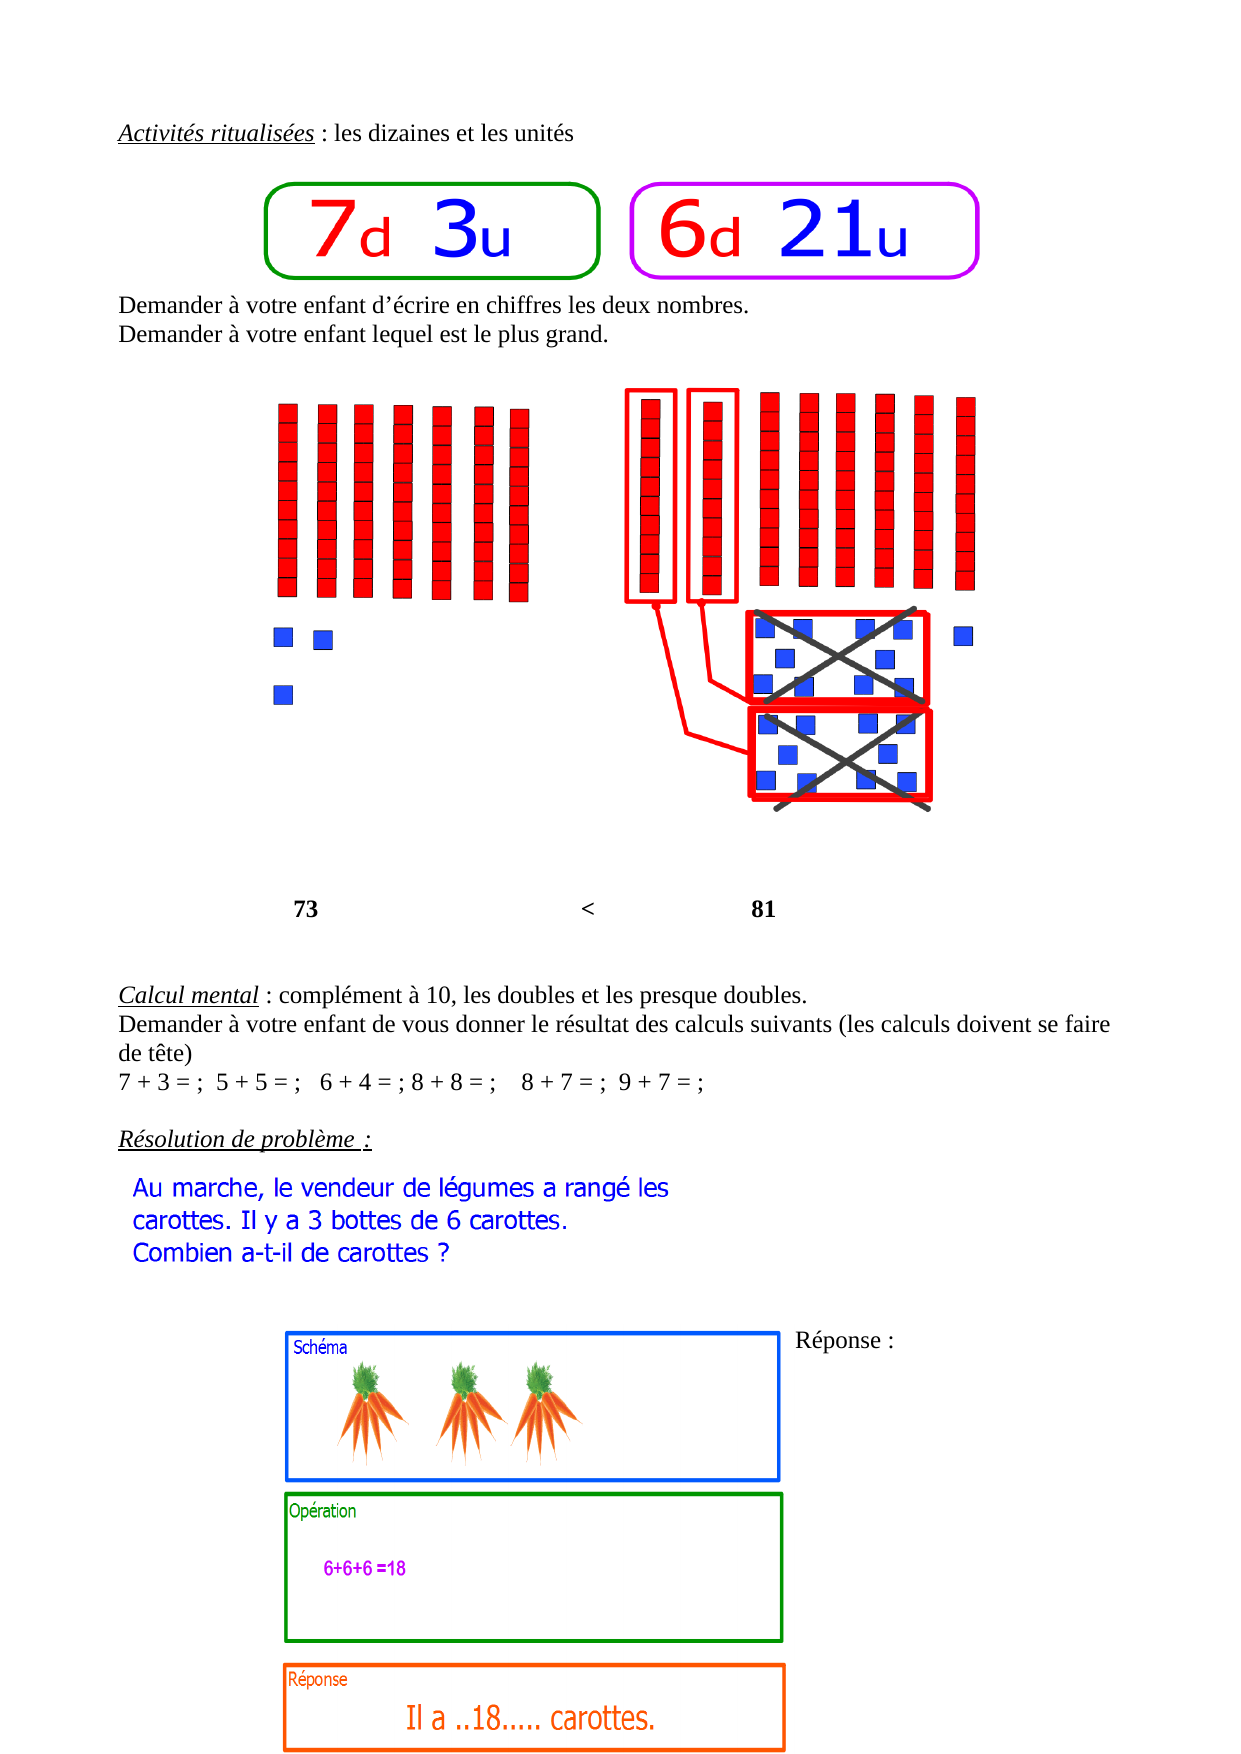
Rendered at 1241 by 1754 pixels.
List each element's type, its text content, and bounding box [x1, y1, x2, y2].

text Activités ritualisées : les dizaines et les unités [118, 118, 1122, 147]
text Réponse : [795, 1326, 1122, 1354]
text Demander à votre enfant de vous donner le résultat des calculs suivants (les calculs doivent se faire de tête) [118, 1009, 1122, 1067]
text 73 < 81 [118, 894, 1122, 923]
text Calcul mental : complément à 10, les doubles et les presque doubles. [118, 981, 1122, 1009]
picture [252, 175, 988, 286]
text Demander à votre enfant lequel est le plus grand. [118, 319, 1122, 348]
picture [251, 376, 989, 814]
text [118, 1326, 280, 1354]
text Demander à votre enfant d’écrire en chiffres les deux nombres. [118, 291, 1122, 319]
text Résolution de problème : [118, 1124, 1122, 1153]
text 7 + 3 = ; 5 + 5 = ; 6 + 4 = ; 8 + 8 = ; 8 + 7 = ; 9 + 7 = ; [118, 1067, 1122, 1096]
picture [280, 1324, 795, 1754]
picture [121, 1169, 722, 1268]
